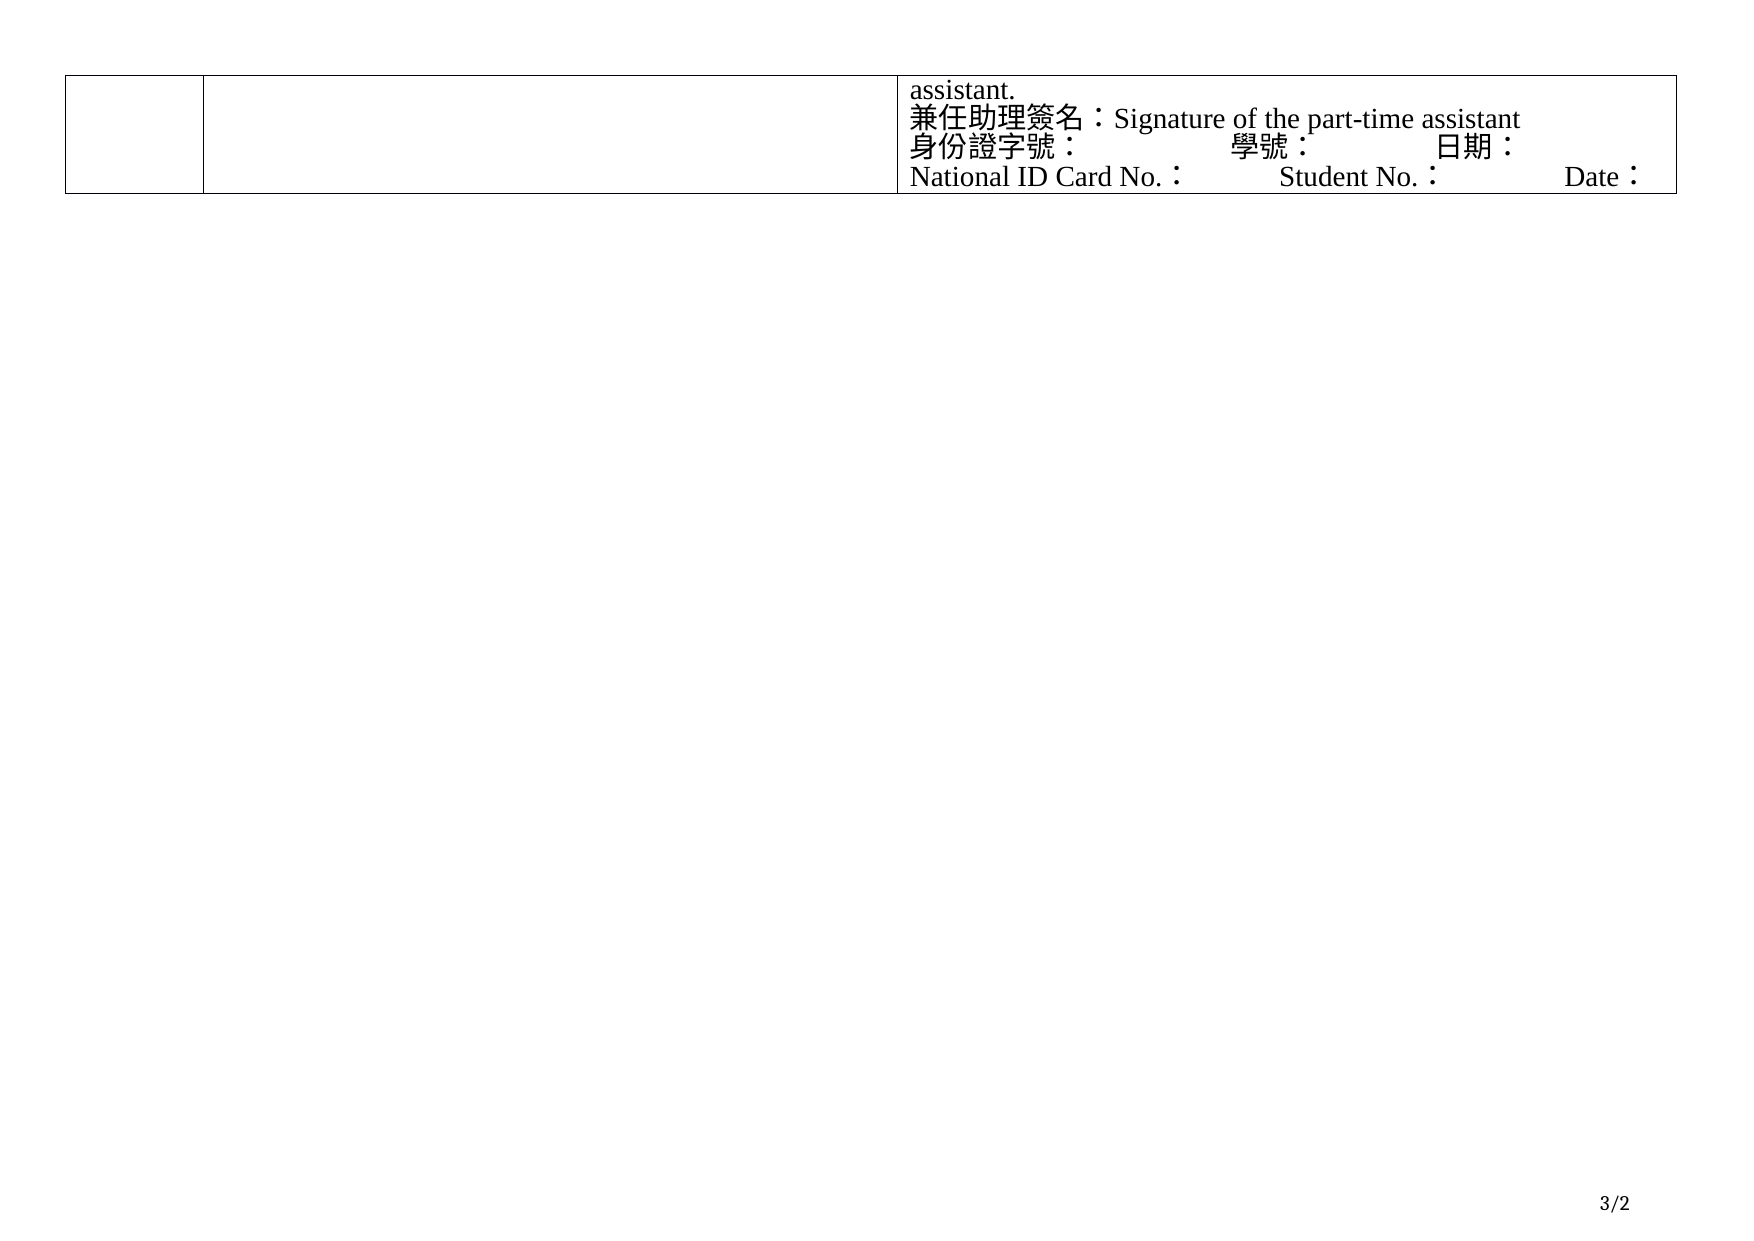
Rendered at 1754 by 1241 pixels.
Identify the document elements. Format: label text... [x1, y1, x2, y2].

table_cell assistant. 兼任助理簽名：Signature of the part-time assistant 身份證字號： 學號： 日期： National ID Card No.： Student No.： Date： [898, 76, 1676, 193]
table_cell [66, 76, 203, 193]
table_cell [204, 76, 897, 193]
